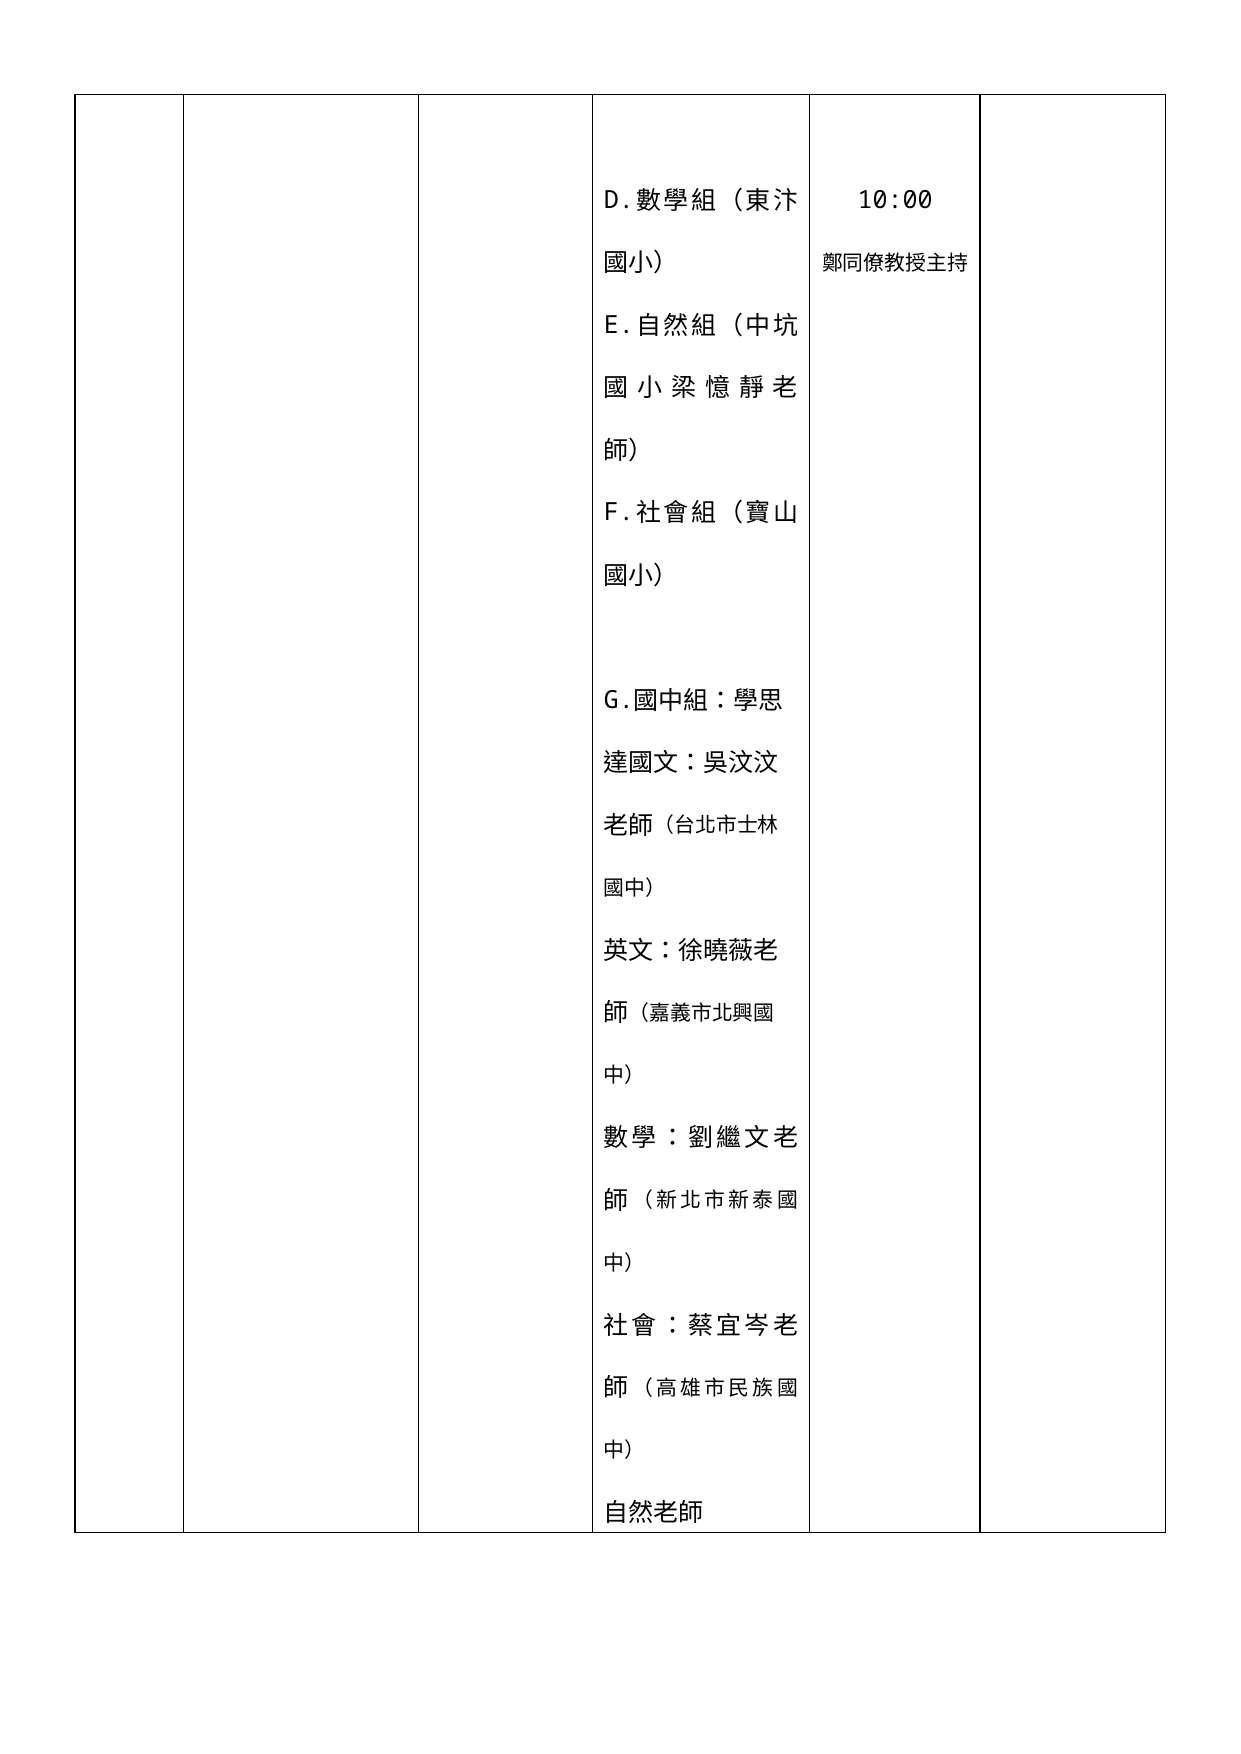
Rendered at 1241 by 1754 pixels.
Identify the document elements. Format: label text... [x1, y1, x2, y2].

table_cell [76, 95, 183, 1532]
table_cell 10:00 鄭同僚教授主持 [810, 95, 979, 1532]
table_cell [981, 95, 1165, 1532]
table_cell [184, 95, 418, 1532]
table_cell [419, 95, 592, 1532]
table_cell 混齡教學共備與實作 A.行政組（五校校長） B.國語組（豐山學校戴慧茹老師） C.英語組（南河國小張紹雯、張雅雯老師） D.數學組（東汴國小） E.自然組（中坑國小梁憶靜老師） F.社會組（寶山國小） G.國中組：學思達國文：吳汶汶老師（台北市士林國中） 英文：徐曉薇老師（嘉義市北興國中） 數學：劉繼文老師（新北市新泰國中） 社會：蔡宜岑老師（高雄市民族國中） 自然老師 美術老師 [593, 95, 809, 1532]
